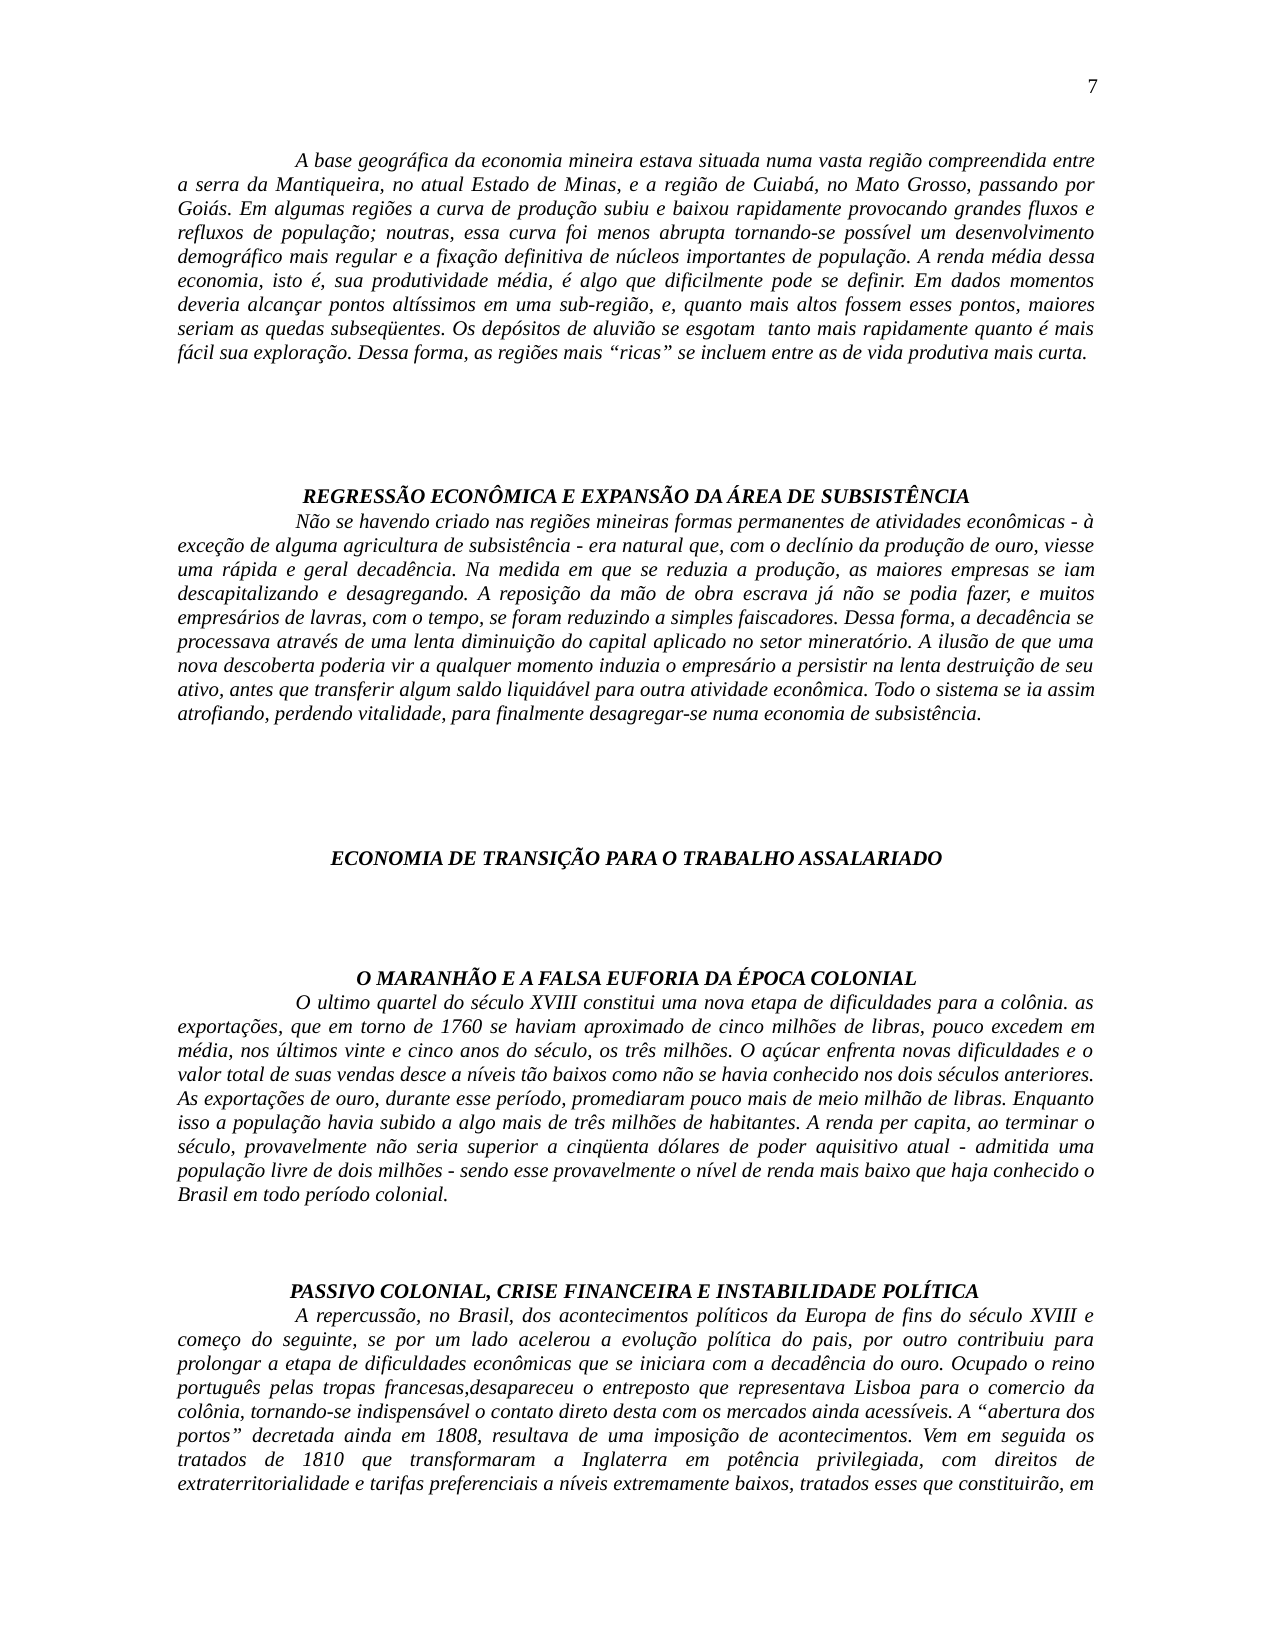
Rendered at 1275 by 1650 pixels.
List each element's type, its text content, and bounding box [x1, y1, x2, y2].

text O MARANHÃO E A FALSA EUFORIA DA ÉPOCA COLONIAL [177, 966, 1098, 990]
text PASSIVO COLONIAL, CRISE FINANCEIRA E INSTABILIDADE POLÍTICA [177, 1278, 1098, 1303]
text REGRESSÃO ECONÔMICA E EXPANSÃO DA ÁREA DE SUBSISTÊNCIA [177, 484, 1098, 508]
text O ultimo quartel do século XVIII constitui uma nova etapa de dificuldades para a colônia. as exportações, que em torno de 1760 se haviam aproximado de cinco milhões de libras, pouco excedem em média, nos últimos vinte e cinco anos do século, os três milhões. O açúcar enfrenta novas dificuldades e o valor total de suas vendas desce a níveis tão baixos como não se havia conhecido nos dois séculos anteriores. As exportações de ouro, durante esse período, promediaram pouco mais de meio milhão de libras. Enquanto isso a população havia subido a algo mais de três milhões de habitantes. A renda per capita, ao terminar o século, provavelmente não seria superior a cinqüenta dólares de poder aquisitivo atual - admitida uma população livre de dois milhões - sendo esse provavelmente o nível de renda mais baixo que haja conhecido o Brasil em todo período colonial. [177, 990, 1098, 1206]
text Não se havendo criado nas regiões mineiras formas permanentes de atividades econômicas - à exceção de alguma agricultura de subsistência - era natural que, com o declínio da produção de ouro, viesse uma rápida e geral decadência. Na medida em que se reduzia a produção, as maiores empresas se iam descapitalizando e desagregando. A reposição da mão de obra escrava já não se podia fazer, e muitos empresários de lavras, com o tempo, se foram reduzindo a simples faiscadores. Dessa forma, a decadência se processava através de uma lenta diminuição do capital aplicado no setor mineratório. A ilusão de que uma nova descoberta poderia vir a qualquer momento induzia o empresário a persistir na lenta destruição de seu ativo, antes que transferir algum saldo liquidável para outra atividade econômica. Todo o sistema se ia assim atrofiando, perdendo vitalidade, para finalmente desagregar-se numa economia de subsistência. [177, 508, 1098, 725]
text A base geográfica da economia mineira estava situada numa vasta região compreendida entre a serra da Mantiqueira, no atual Estado de Minas, e a região de Cuiabá, no Mato Grosso, passando por Goiás. Em algumas regiões a curva de produção subiu e baixou rapidamente provocando grandes fluxos e refluxos de população; noutras, essa curva foi menos abrupta tornando-se possível um desenvolvimento demográfico mais regular e a fixação definitiva de núcleos importantes de população. A renda média dessa economia, isto é, sua produtividade média, é algo que dificilmente pode se definir. Em dados momentos deveria alcançar pontos altíssimos em uma sub-região, e, quanto mais altos fossem esses pontos, maiores seriam as quedas subseqüentes. Os depósitos de aluvião se esgotam tanto mais rapidamente quanto é mais fácil sua exploração. Dessa forma, as regiões mais “ricas” se incluem entre as de vida produtiva mais curta. [177, 148, 1098, 364]
text A repercussão, no Brasil, dos acontecimentos políticos da Europa de fins do século XVIII e começo do seguinte, se por um lado acelerou a evolução política do pais, por outro contribuiu para prolongar a etapa de dificuldades econômicas que se iniciara com a decadência do ouro. Ocupado o reino português pelas tropas francesas,desapareceu o entreposto que representava Lisboa para o comercio da colônia, tornando-se indispensável o contato direto desta com os mercados ainda acessíveis. A “abertura dos portos” decretada ainda em 1808, resultava de uma imposição de acontecimentos. Vem em seguida os tratados de 1810 que transformaram a Inglaterra em potência privilegiada, com direitos de extraterritorialidade e tarifas preferenciais a níveis extremamente baixos, tratados esses que constituirão, em [177, 1303, 1098, 1495]
text ECONOMIA DE TRANSIÇÃO PARA O TRABALHO ASSALARIADO [177, 845, 1098, 869]
